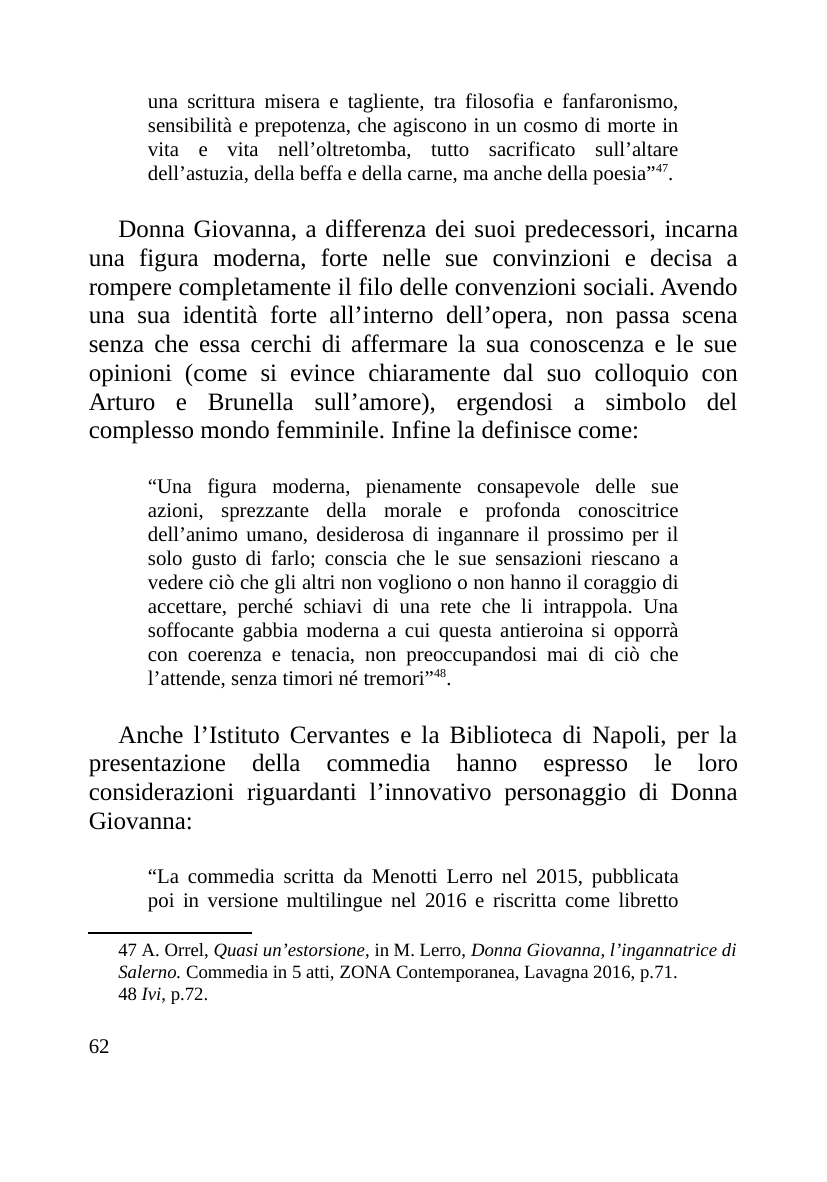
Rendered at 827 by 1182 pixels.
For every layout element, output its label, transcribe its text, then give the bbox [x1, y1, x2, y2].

text una scrittura misera e tagliente, tra filosofia e fanfaronismo, sensibilità e prepotenza, che agiscono in un cosmo di morte in vita e vita nell’oltretomba, tutto sacrificato sull’altare dell’astuzia, della beffa e della carne, ma anche della poesia”. [148, 88, 679, 185]
text Anche l’Istituto Cervantes e la Biblioteca di Napoli, per la presentazione della commedia hanno espresso le loro considerazioni riguardanti l’innovativo personaggio di Donna Giovanna: [88, 720, 738, 835]
text “Una figura moderna, pienamente consapevole delle sue azioni, sprezzante della morale e profonda conoscitrice dell’animo umano, desiderosa di ingannare il prossimo per il solo gusto di farlo; conscia che le sue sensazioni riescano a vedere ciò che gli altri non vogliono o non hanno il coraggio di accettare, perché schiavi di una rete che li intrappola. Una soffocante gabbia moderna a cui questa antieroina si opporrà con coerenza e tenacia, non preoccupandosi mai di ciò che l’attende, senza timori né tremori”. [148, 474, 679, 690]
text “La commedia scritta da Menotti Lerro nel 2015, pubblicata poi in versione multilingue nel 2016 e riscritta come libretto [148, 864, 679, 912]
text Donna Giovanna, a differenza dei suoi predecessori, incarna una figura moderna, forte nelle sue convinzioni e decisa a rompere completamente il filo delle convenzioni sociali. Avendo una sua identità forte all’interno dell’opera, non passa scena senza che essa cerchi di affermare la sua conoscenza e le sue opinioni (come si evince chiaramente dal suo colloquio con Arturo e Brunella sull’amore), ergendosi a simbolo del complesso mondo femminile. Infine la definisce come: [88, 214, 738, 444]
text A. Orrel, Quasi un’estorsione, in M. Lerro, Donna Giovanna, l’ingannatrice di Salerno. Commedia in 5 atti, Zona Contemporanea, Lavagna 2016, p.71. [118, 939, 738, 982]
text Ivi, p.72. [118, 982, 738, 1004]
